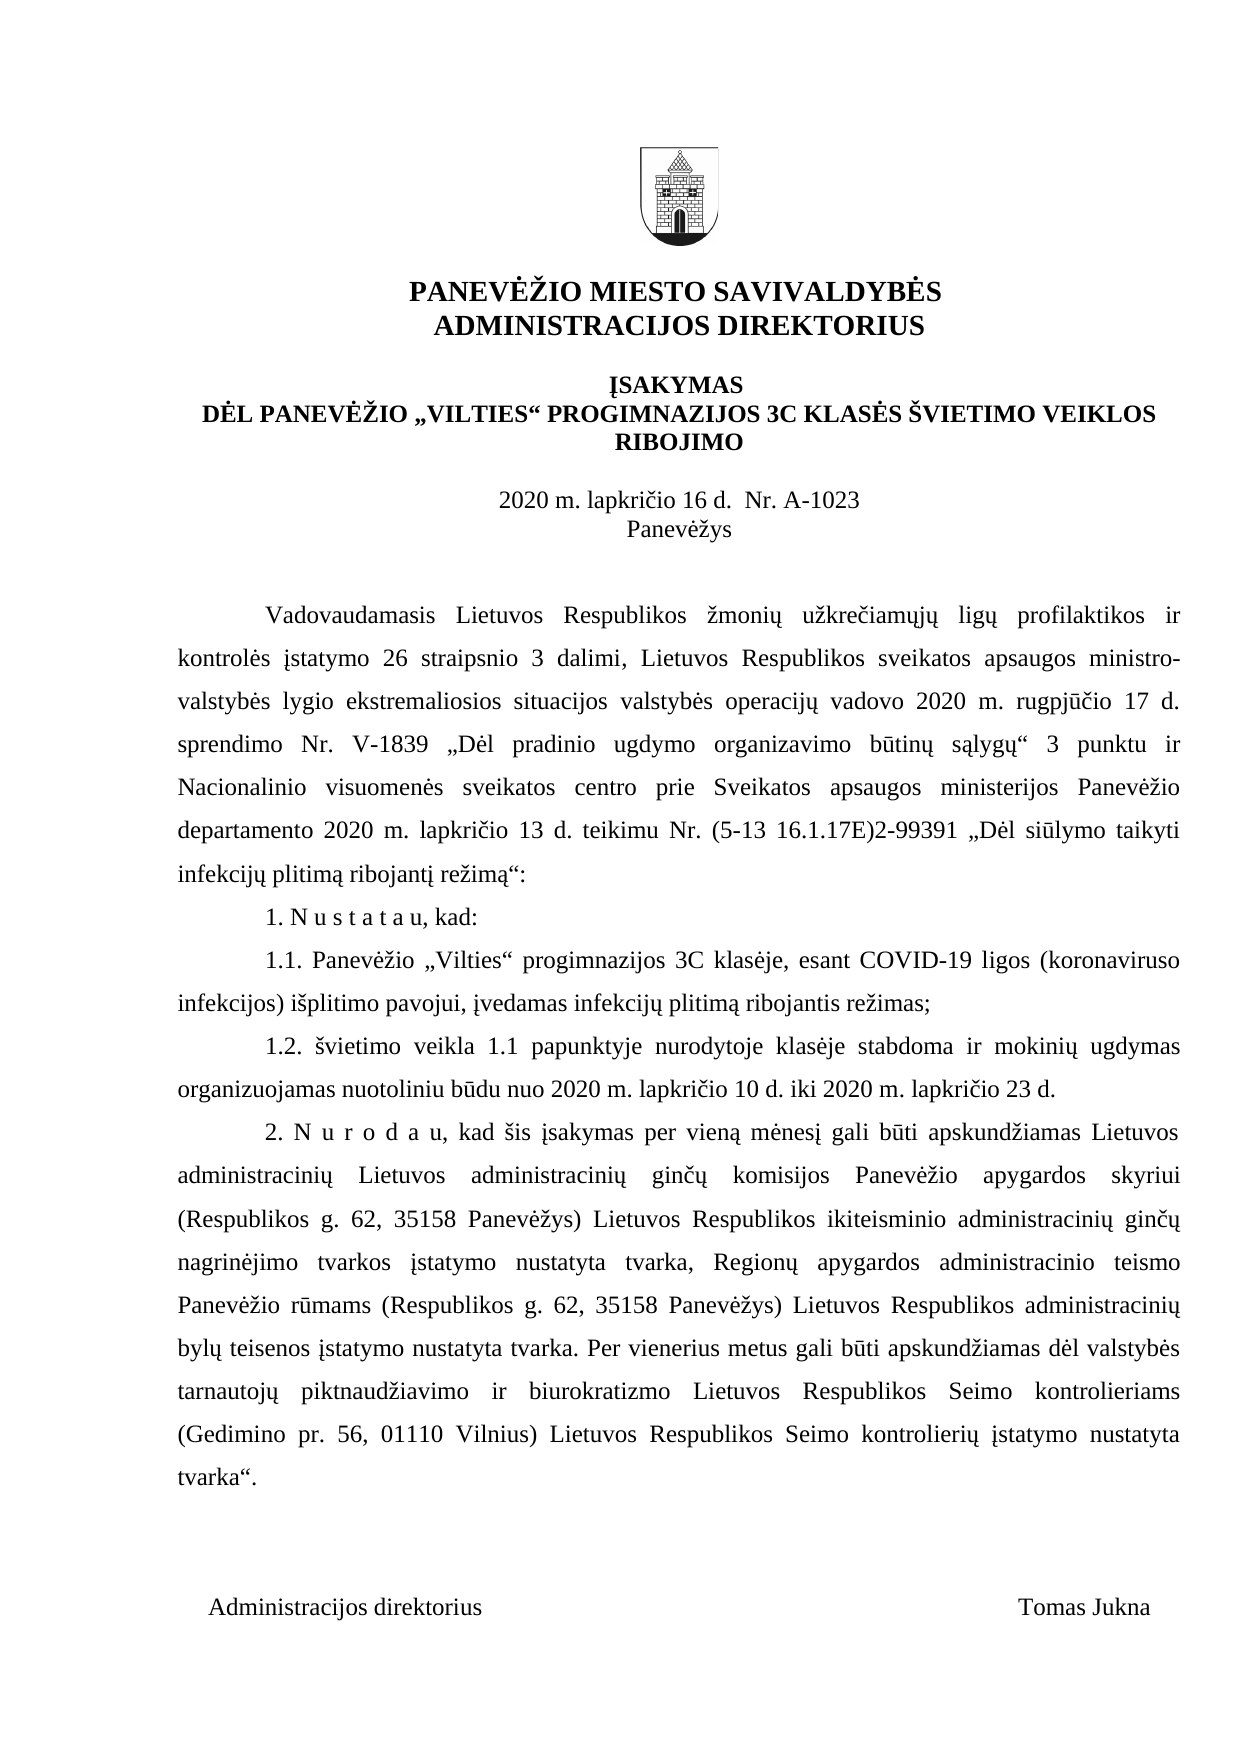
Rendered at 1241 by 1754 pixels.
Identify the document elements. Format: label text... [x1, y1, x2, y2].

text 2. N u r o d a u, kad šis įsakymas per vieną mėnesį gali būti apskundžiamas Lietuvos administracinių Lietuvos administracinių ginčų komisijos Panevėžio apygardos skyriui (Respublikos g. 62, 35158 Panevėžys) Lietuvos Respublikos ikiteisminio administracinių ginčų nagrinėjimo tvarkos įstatymo nustatyta tvarka, Regionų apygardos administracinio teismo Panevėžio rūmams (Respublikos g. 62, 35158 Panevėžys) Lietuvos Respublikos administracinių bylų teisenos įstatymo nustatyta tvarka. Per vienerius metus gali būti apskundžiamas dėl valstybės tarnautojų piktnaudžiavimo ir biurokratizmo Lietuvos Respublikos Seimo kontrolieriams (Gedimino pr. 56, 01110 Vilnius) Lietuvos Respublikos Seimo kontrolierių įstatymo nustatyta tvarka“. [177, 1117, 1181, 1491]
text ADMINISTRACIJOS DIREKTORIUS [177, 308, 1181, 341]
text 2020 m. lapkričio 16 d. Nr. A-1023 [177, 485, 1181, 514]
text PANEVĖŽIO MIESTO SAVIVALDYBĖS [177, 274, 1181, 308]
text ĮSAKYMAS [177, 370, 1181, 399]
text Vadovaudamasis Lietuvos Respublikos žmonių užkrečiamųjų ligų profilaktikos ir kontrolės įstatymo 26 straipsnio 3 dalimi, Lietuvos Respublikos sveikatos apsaugos ministro-valstybės lygio ekstremaliosios situacijos valstybės operacijų vadovo 2020 m. rugpjūčio 17 d. sprendimo Nr. V-1839 „Dėl pradinio ugdymo organizavimo būtinų sąlygų“ 3 punktu ir Nacionalinio visuomenės sveikatos centro prie Sveikatos apsaugos ministerijos Panevėžio departamento 2020 m. lapkričio 13 d. teikimu Nr. (5-13 16.1.17E)2-99391 „Dėl siūlymo taikyti infekcijų plitimą ribojantį režimą“: [177, 600, 1181, 887]
text Administracijos direktorius Tomas Jukna [177, 1592, 1181, 1621]
text DĖL PANEVĖŽIO „VILTIES“ PROGIMNAZIJOS 3C KLASĖS ŠVIETIMO VEIKLOS RIBOJIMO [177, 399, 1181, 456]
text 1. N u s t a t a u, kad: [177, 902, 1181, 931]
text 1.1. Panevėžio „Vilties“ progimnazijos 3C klasėje, esant COVID-19 ligos (koronaviruso infekcijos) išplitimo pavojui, įvedamas infekcijų plitimą ribojantis režimas; [177, 945, 1181, 1017]
text Panevėžys [177, 514, 1181, 542]
text 1.2. švietimo veikla 1.1 papunktyje nurodytoje klasėje stabdoma ir mokinių ugdymas organizuojamas nuotoliniu būdu nuo 2020 m. lapkričio 10 d. iki 2020 m. lapkričio 23 d. [177, 1031, 1181, 1103]
